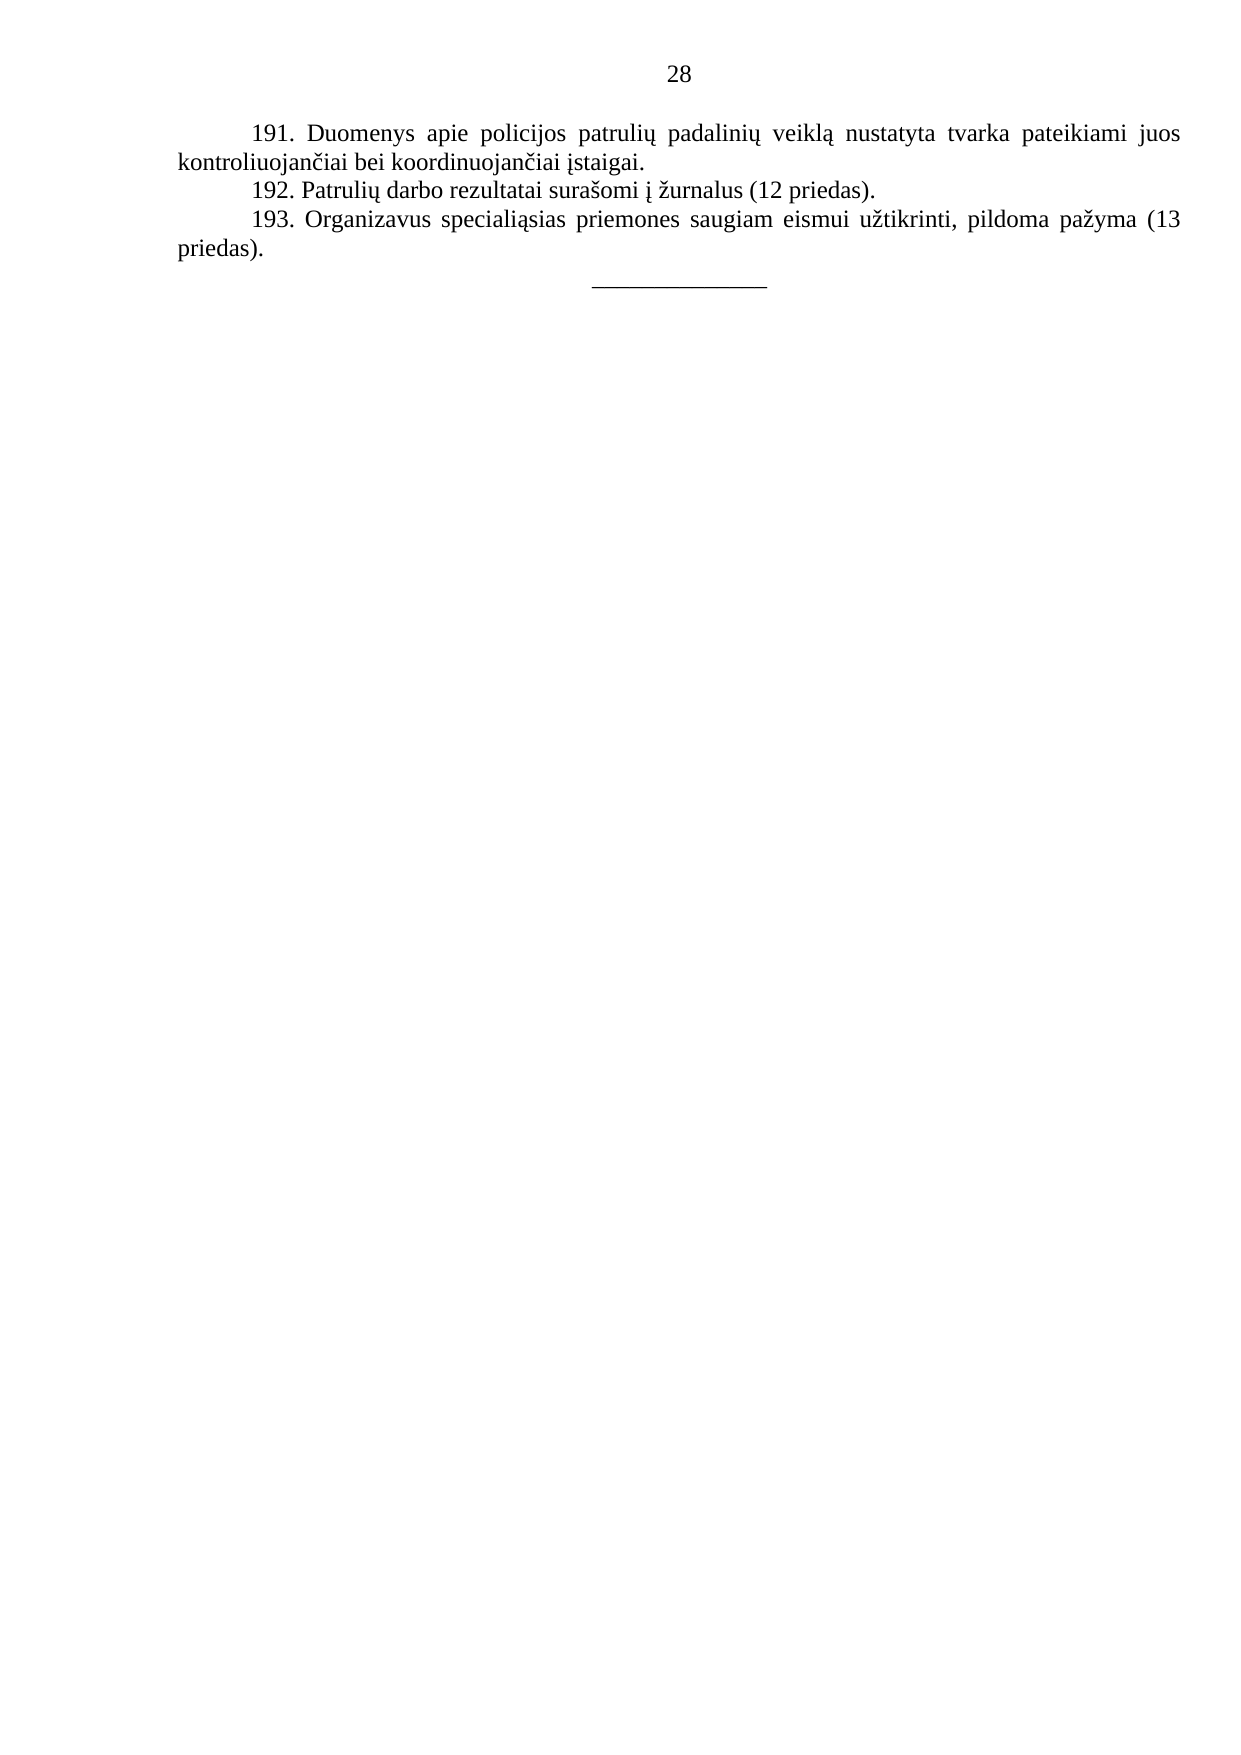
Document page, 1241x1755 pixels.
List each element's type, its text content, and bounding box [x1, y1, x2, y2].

text ______________ [177, 262, 1181, 291]
text 193. Organizavus specialiąsias priemones saugiam eismui užtikrinti, pildoma pažyma (13 priedas). [177, 204, 1181, 262]
text 191. Duomenys apie policijos patrulių padalinių veiklą nustatyta tvarka pateikiami juos kontroliuojančiai bei koordinuojančiai įstaigai. [177, 118, 1181, 176]
text 192. Patrulių darbo rezultatai surašomi į žurnalus (12 priedas). [177, 176, 1181, 204]
